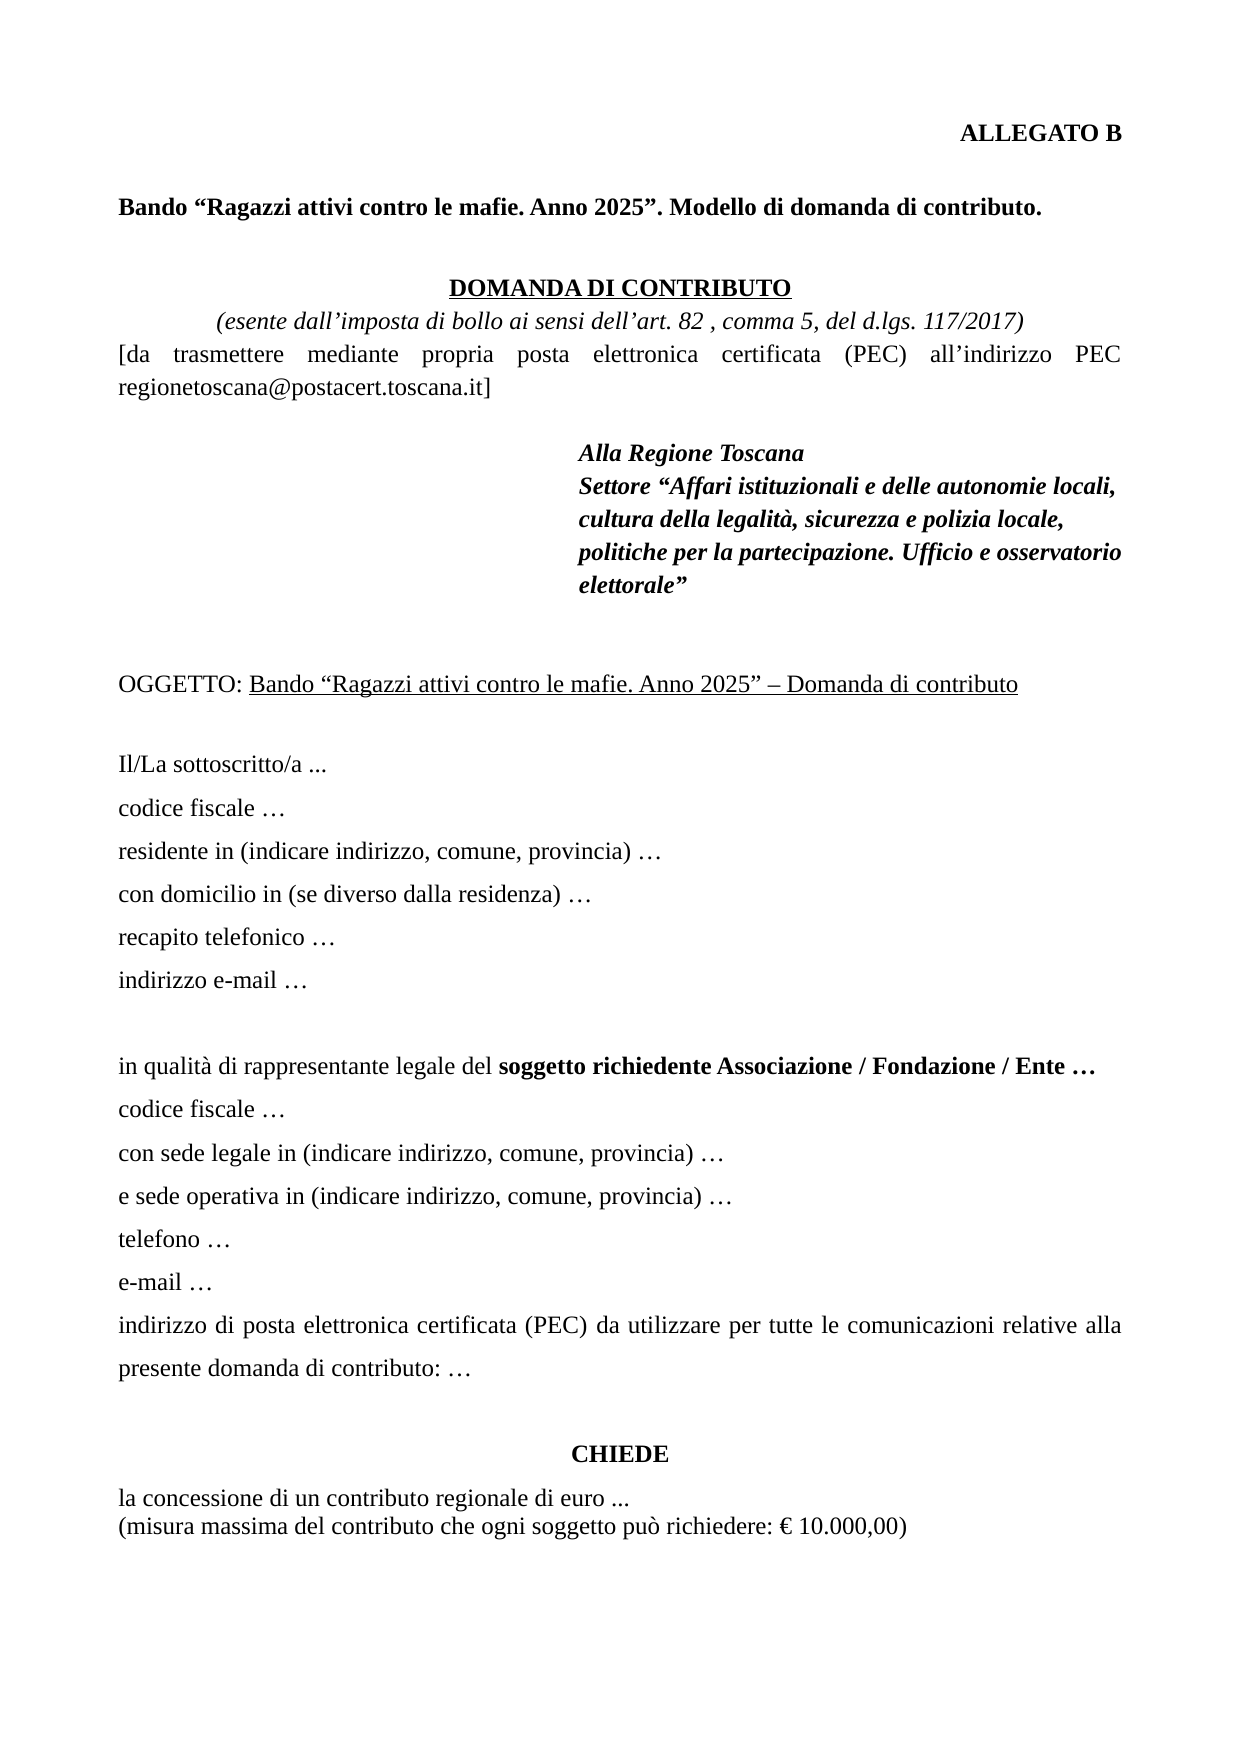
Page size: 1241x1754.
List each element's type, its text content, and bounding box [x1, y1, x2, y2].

text e-mail … [118, 1267, 1122, 1296]
text in qualità di rappresentante legale del soggetto richiedente Associazione / Fondazione / Ente … [118, 1051, 1122, 1080]
text codice fiscale … [118, 793, 1122, 821]
text recapito telefonico … [118, 922, 1122, 951]
text codice fiscale … [118, 1094, 1122, 1123]
text Settore “Affari istituzionali e delle autonomie locali, cultura della legalità, sicurezza e polizia locale, politiche per la partecipazione. Ufficio e osservatorio elettorale” [579, 471, 1122, 599]
text DOMANDA DI CONTRIBUTO [118, 273, 1122, 301]
text Alla Regione Toscana [561, 438, 1122, 467]
text e sede operativa in (indicare indirizzo, comune, provincia) … [118, 1181, 1122, 1209]
text [da trasmettere mediante propria posta elettronica certificata (PEC) all’indirizzo PEC regionetoscana@postacert.toscana.it] [118, 339, 1122, 401]
text CHIEDE [118, 1439, 1122, 1468]
text con domicilio in (se diverso dalla residenza) … [118, 879, 1122, 908]
text indirizzo di posta elettronica certificata (PEC) da utilizzare per tutte le comunicazioni relative alla presente domanda di contributo: … [118, 1310, 1122, 1382]
text (esente dall’imposta di bollo ai sensi dell’art. 82 , comma 5, del d.lgs. 117/2017) [118, 306, 1122, 334]
text la concessione di un contributo regionale di euro ... [118, 1483, 1122, 1511]
text ALLEGATO B [118, 118, 1122, 147]
text Bando “Ragazzi attivi contro le mafie. Anno 2025”. Modello di domanda di contributo. [118, 192, 1122, 221]
text con sede legale in (indicare indirizzo, comune, provincia) … [118, 1138, 1122, 1166]
text OGGETTO: Bando “Ragazzi attivi contro le mafie. Anno 2025” – Domanda di contributo [118, 669, 1122, 698]
text residente in (indicare indirizzo, comune, provincia) … [118, 836, 1122, 864]
text telefono … [118, 1224, 1122, 1253]
text indirizzo e-mail … [118, 965, 1122, 994]
text (misura massima del contributo che ogni soggetto può richiedere: € 10.000,00) [118, 1511, 1122, 1540]
text Il/La sottoscritto/a ... [118, 749, 1122, 778]
